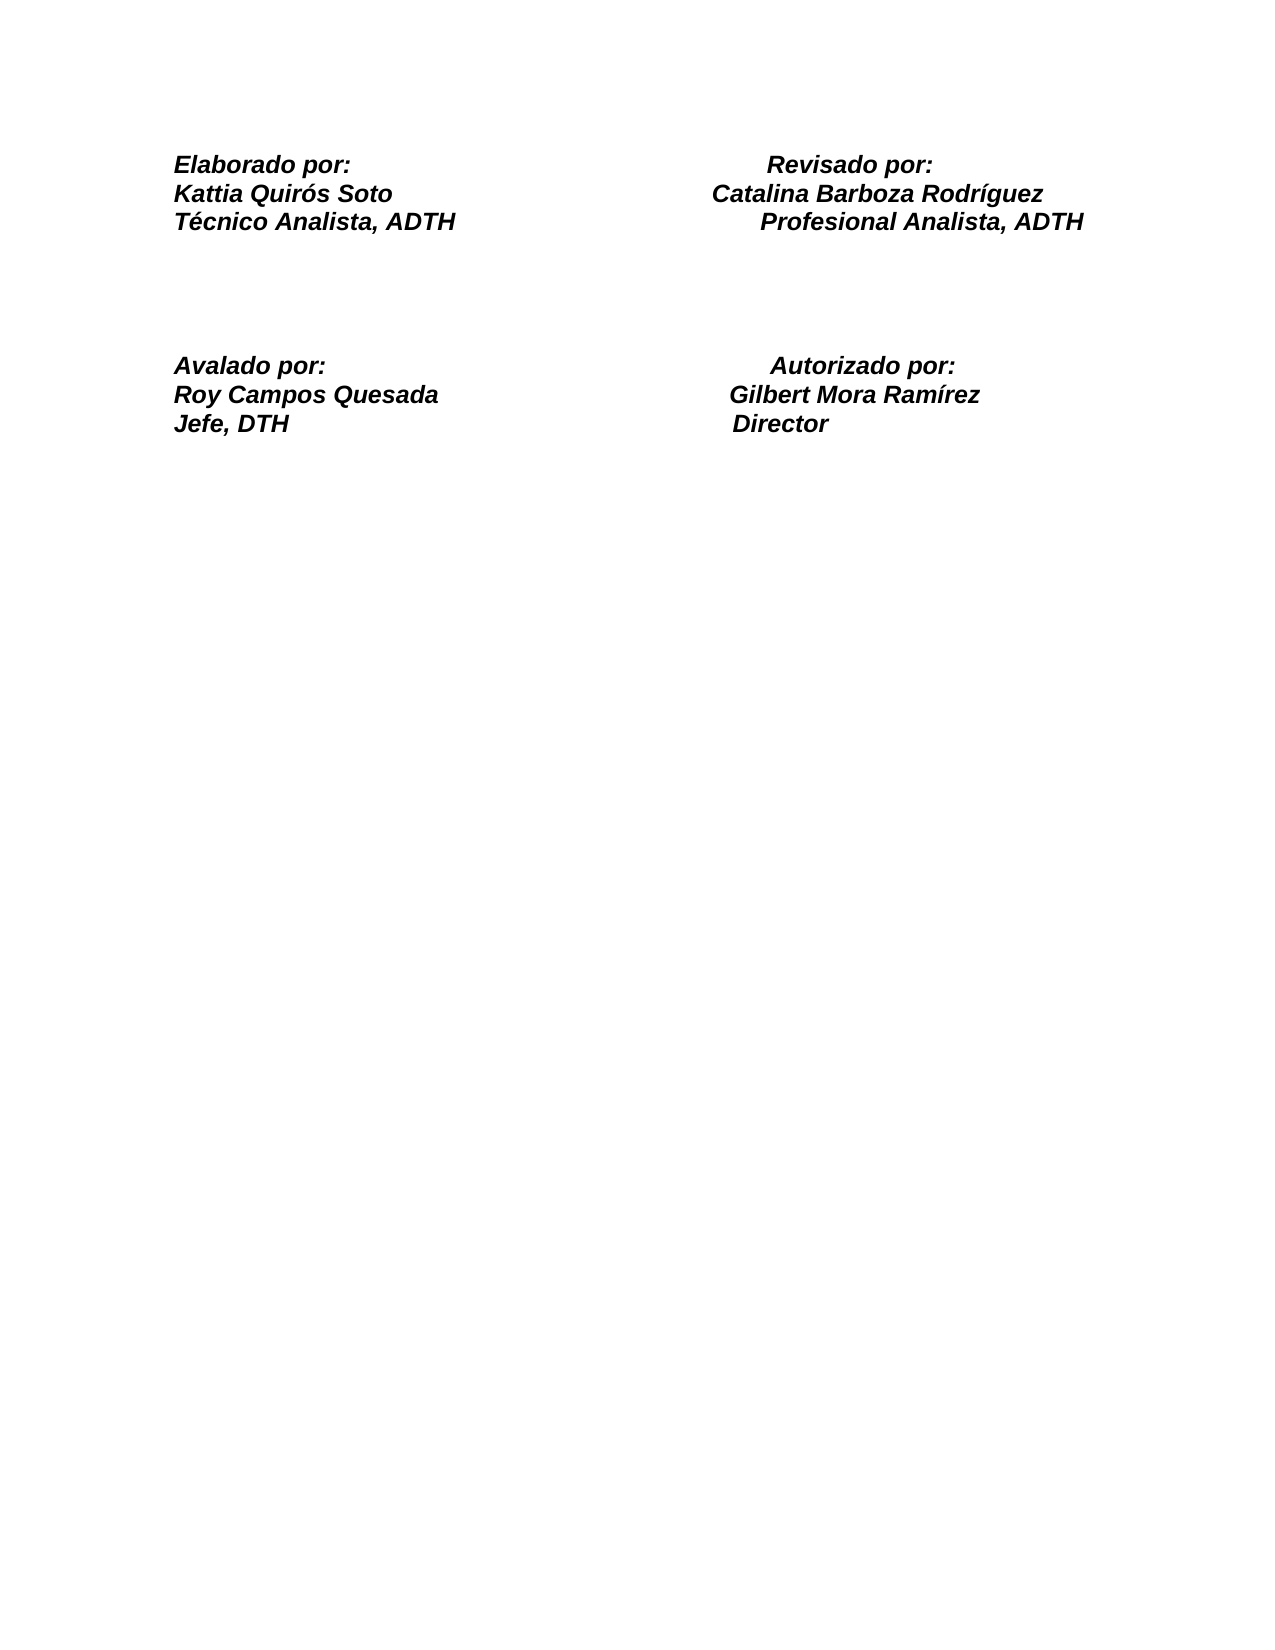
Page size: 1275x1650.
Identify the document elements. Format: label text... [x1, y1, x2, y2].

text Avalado por: Autorizado por: [173, 351, 1110, 380]
text Jefe, DTH Director [173, 408, 1110, 437]
text Técnico Analista, ADTH Profesional Analista, ADTH [173, 207, 1110, 236]
text Roy Campos Quesada Gilbert Mora Ramírez [173, 380, 1110, 408]
text Kattia Quirós Soto Catalina Barboza Rodríguez [173, 178, 1110, 207]
text Elaborado por: Revisado por: [173, 150, 1110, 178]
